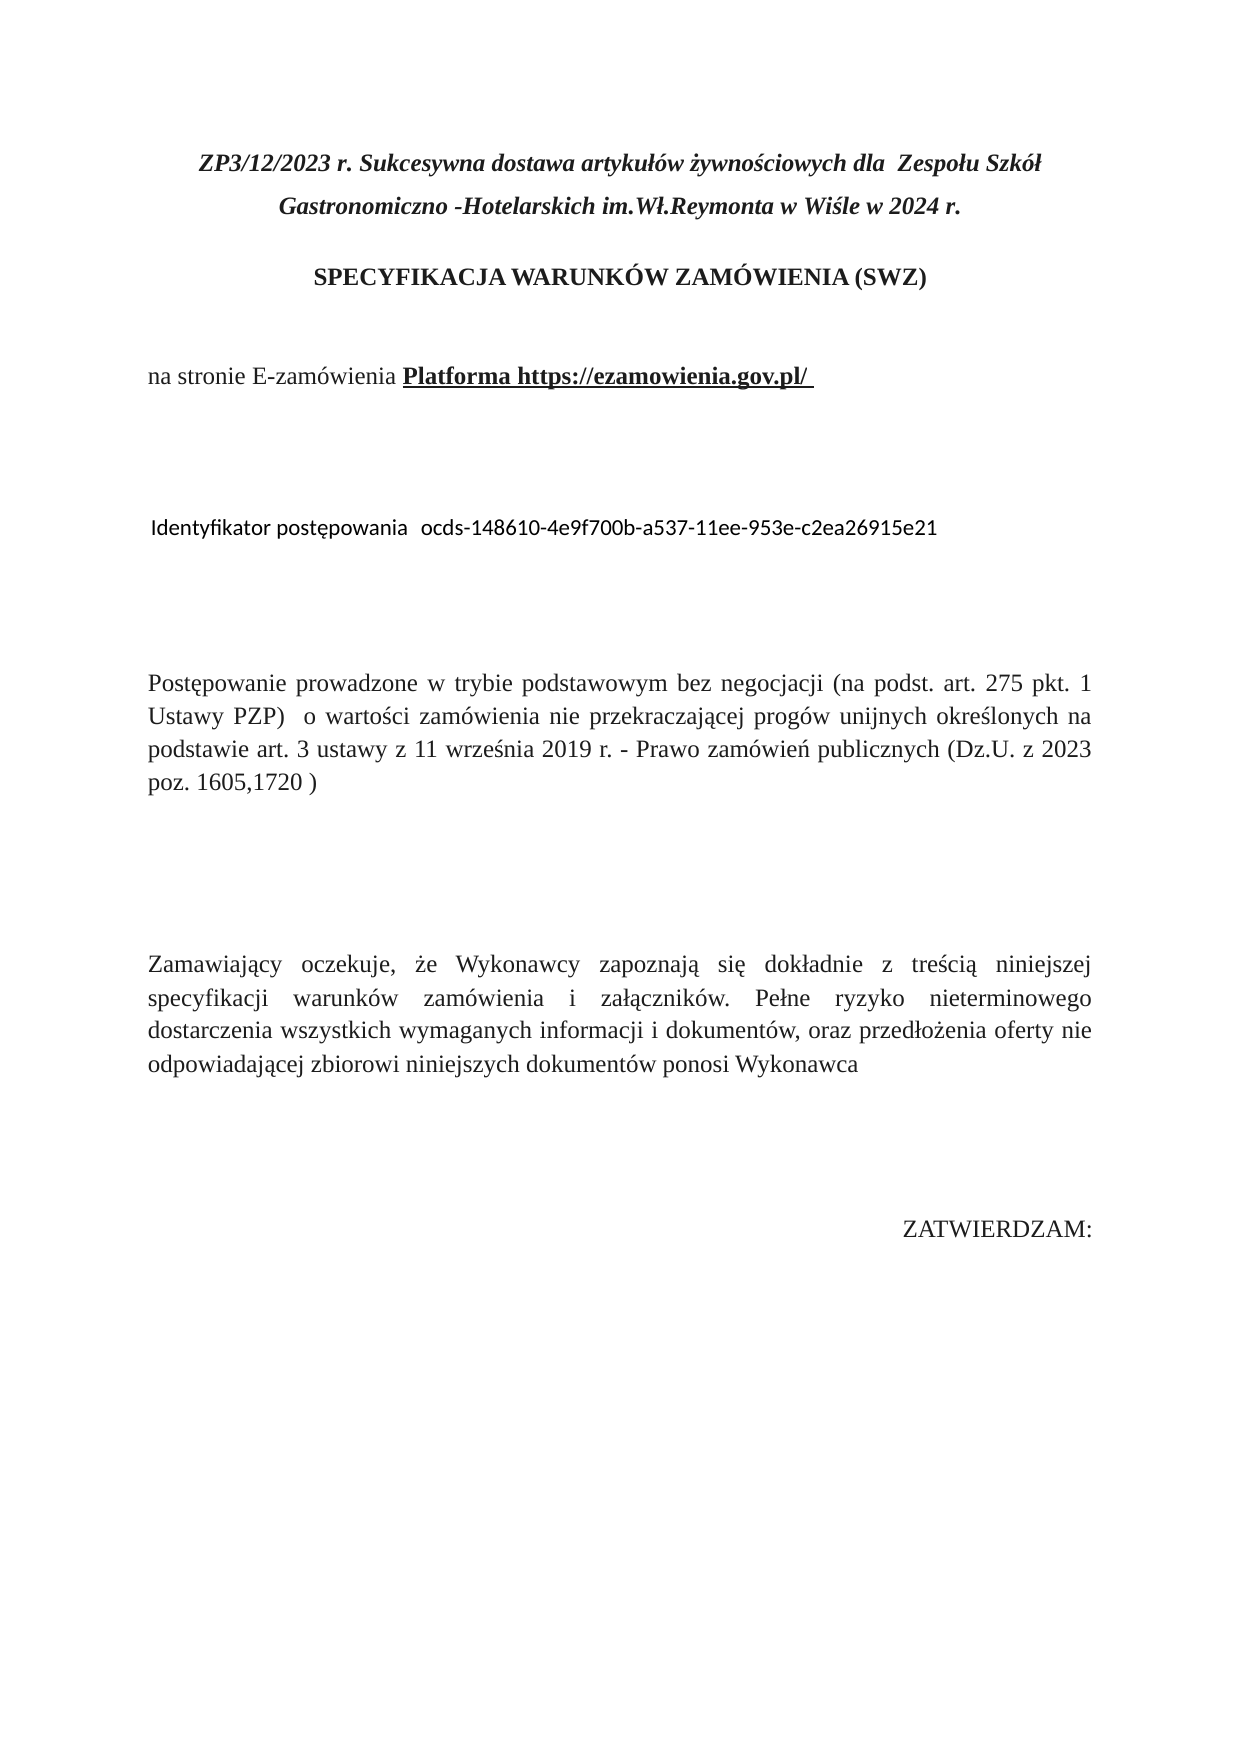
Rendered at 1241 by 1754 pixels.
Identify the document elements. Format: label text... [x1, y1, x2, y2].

text na stronie E-zamówienia Platforma https://ezamowienia.gov.pl/ [148, 361, 1093, 390]
text ZATWIERDZAM: [148, 1214, 1093, 1242]
text Zamawiający oczekuje, że Wykonawcy zapoznają się dokładnie z treścią niniejszej specyfikacji warunków zamówienia i załączników. Pełne ryzyko nieterminowego dostarczenia wszystkich wymaganych informacji i dokumentów, oraz przedłożenia oferty nie odpowiadającej zbiorowi niniejszych dokumentów ponosi Wykonawca [148, 949, 1093, 1077]
text Postępowanie prowadzone w trybie podstawowym bez negocjacji (na podst. art. 275 pkt. 1 Ustawy PZP) o wartości zamówienia nie przekraczającej progów unijnych określonych na podstawie art. 3 ustawy z 11 września 2019 r. - Prawo zamówień publicznych (Dz.U. z 2023 poz. 1605,1720 ) [148, 668, 1093, 796]
table_header ocds-148610-4e9f700b-a537-11ee-953e-c2ea26915e21 [418, 511, 949, 569]
table_header Identyfikator postępowania [148, 511, 418, 569]
text SPECYFIKACJA WARUNKÓW ZAMÓWIENIA (SWZ) [148, 262, 1093, 291]
